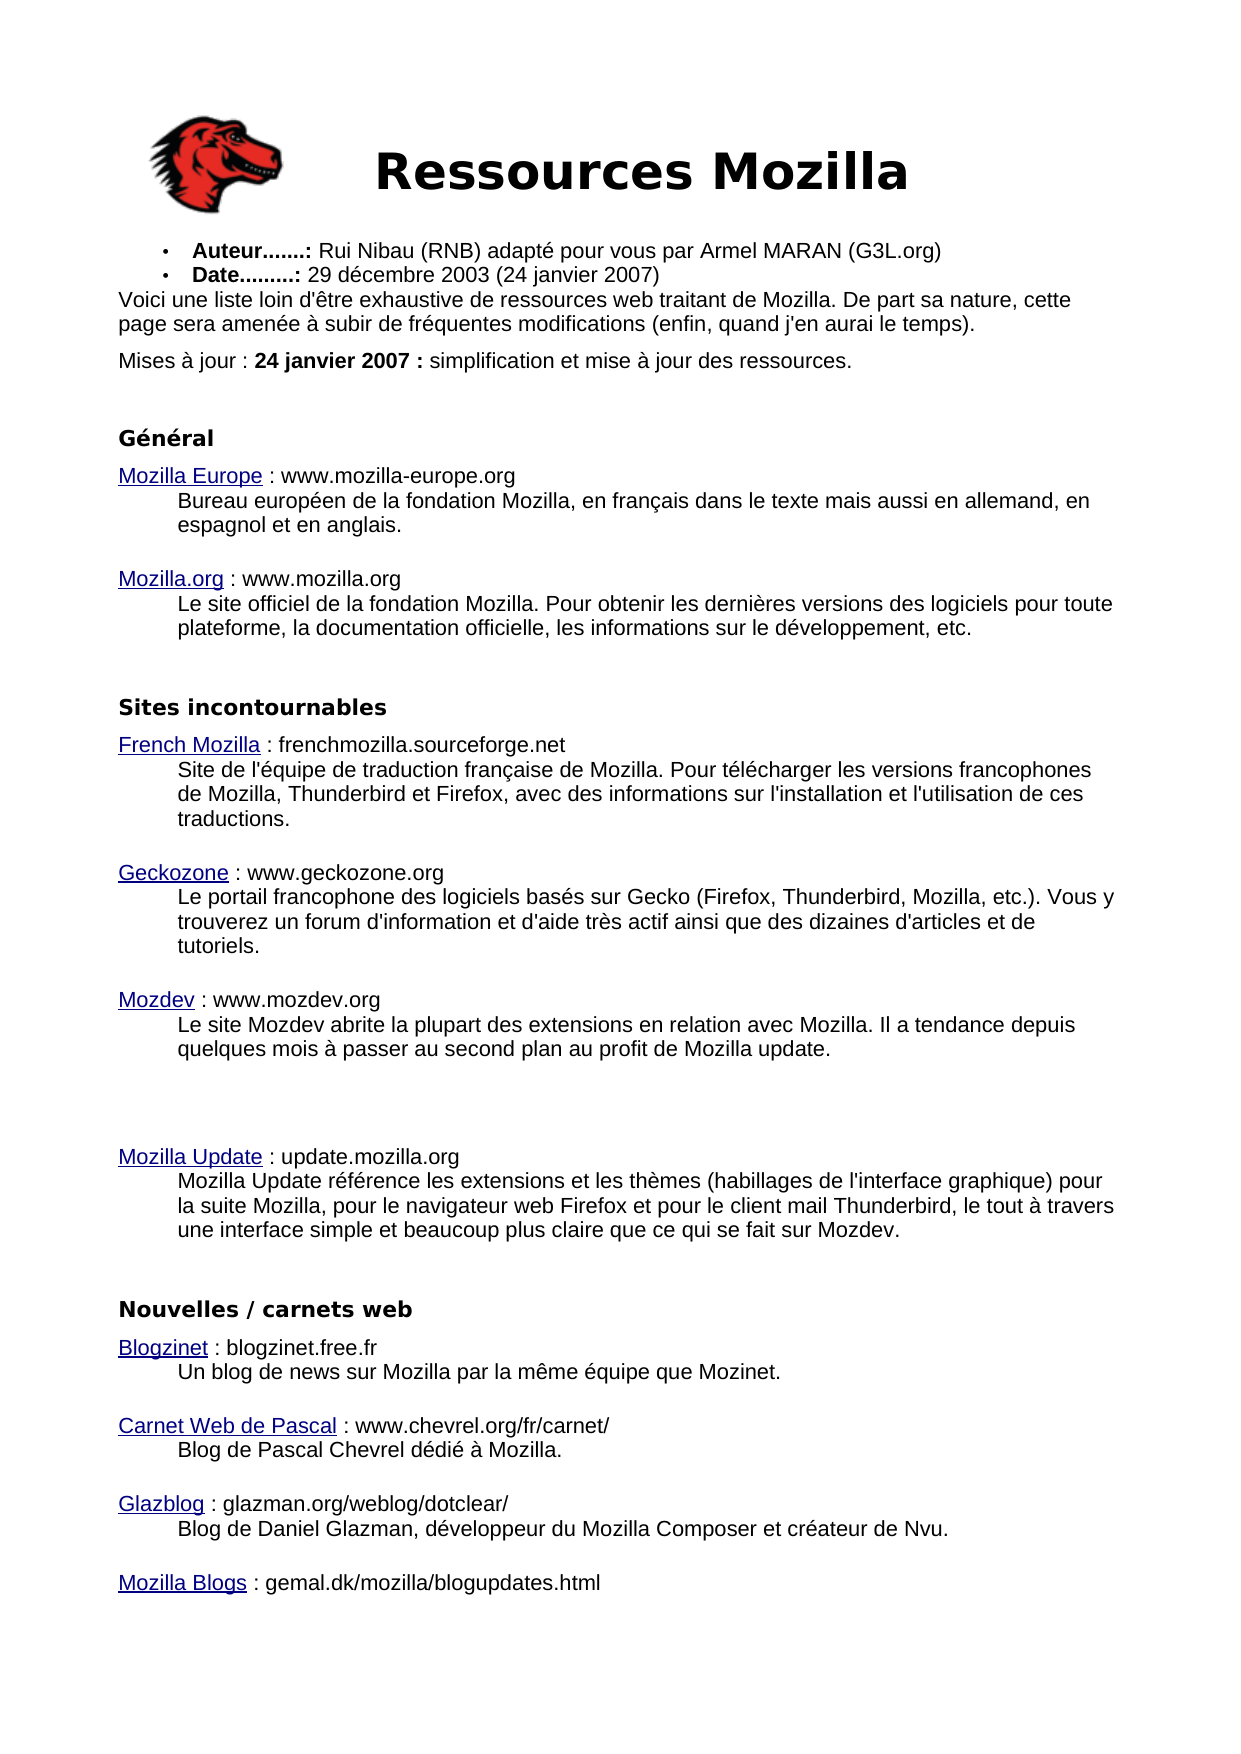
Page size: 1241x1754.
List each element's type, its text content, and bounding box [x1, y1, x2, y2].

subtitle Mozilla Blogs : gemal.dk/mozilla/blogupdates.html [118, 1570, 1122, 1595]
subtitle Mozilla.org : www.mozilla.org [118, 567, 1122, 592]
list Un blog de news sur Mozilla par la même équipe que Mozinet. [177, 1359, 1122, 1384]
subtitle Mozilla Europe : www.mozilla-europe.org [118, 464, 1122, 489]
picture [143, 107, 288, 217]
subtitle Mozilla Update : update.mozilla.org [118, 1145, 1122, 1169]
subtitle Carnet Web de Pascal : www.chevrel.org/fr/carnet/ [118, 1413, 1122, 1438]
list Auteur.......: Rui Nibau (RNB) adapté pour vous par Armel MARAN (G3L.org) [162, 238, 1122, 263]
list Le site Mozdev abrite la plupart des extensions en relation avec Mozilla. Il a tendance depuis quelques mois à passer au second plan au profit de Mozilla update. [177, 1012, 1122, 1061]
list Blog de Pascal Chevrel dédié à Mozilla. [177, 1438, 1122, 1462]
text Voici une liste loin d'être exhaustive de ressources web traitant de Mozilla. De part sa nature, cette page sera amenée à subir de fréquentes modifications (enfin, quand j'en aurai le temps). [118, 287, 1122, 336]
subtitle Ressources Mozilla [288, 143, 1122, 201]
subtitle French Mozilla : frenchmozilla.sourceforge.net [118, 733, 1122, 757]
list Mozilla Update référence les extensions et les thèmes (habillages de l'interface graphique) pour la suite Mozilla, pour le navigateur web Firefox et pour le client mail Thunderbird, le tout à travers une interface simple et beaucoup plus claire que ce qui se fait sur Mozdev. [177, 1169, 1122, 1243]
list Le site officiel de la fondation Mozilla. Pour obtenir les dernières versions des logiciels pour toute plateforme, la documentation officielle, les informations sur le développement, etc. [177, 592, 1122, 641]
subtitle Mozdev : www.mozdev.org [118, 988, 1122, 1012]
list Site de l'équipe de traduction française de Mozilla. Pour télécharger les versions francophones de Mozilla, Thunderbird et Firefox, avec des informations sur l'installation et l'utilisation de ces traductions. [177, 757, 1122, 831]
subtitle Mises à jour : 24 janvier 2007 : simplification et mise à jour des ressources. [118, 349, 1122, 373]
subtitle Général [118, 426, 1122, 452]
subtitle Glazblog : glazman.org/weblog/dotclear/ [118, 1492, 1122, 1516]
subtitle Nouvelles / carnets web [118, 1297, 1122, 1323]
list Le portail francophone des logiciels basés sur Gecko (Firefox, Thunderbird, Mozilla, etc.). Vous y trouverez un forum d'information et d'aide très actif ainsi que des dizaines d'articles et de tutoriels. [177, 885, 1122, 958]
subtitle Sites incontournables [118, 695, 1122, 721]
list Bureau européen de la fondation Mozilla, en français dans le texte mais aussi en allemand, en espagnol et en anglais. [177, 489, 1122, 538]
subtitle Blogzinet : blogzinet.free.fr [118, 1335, 1122, 1359]
list Blog de Daniel Glazman, développeur du Mozilla Composer et créateur de Nvu. [177, 1516, 1122, 1541]
subtitle [118, 143, 143, 201]
list Date.........: 29 décembre 2003 (24 janvier 2007) [162, 263, 1122, 287]
subtitle Geckozone : www.geckozone.org [118, 860, 1122, 885]
